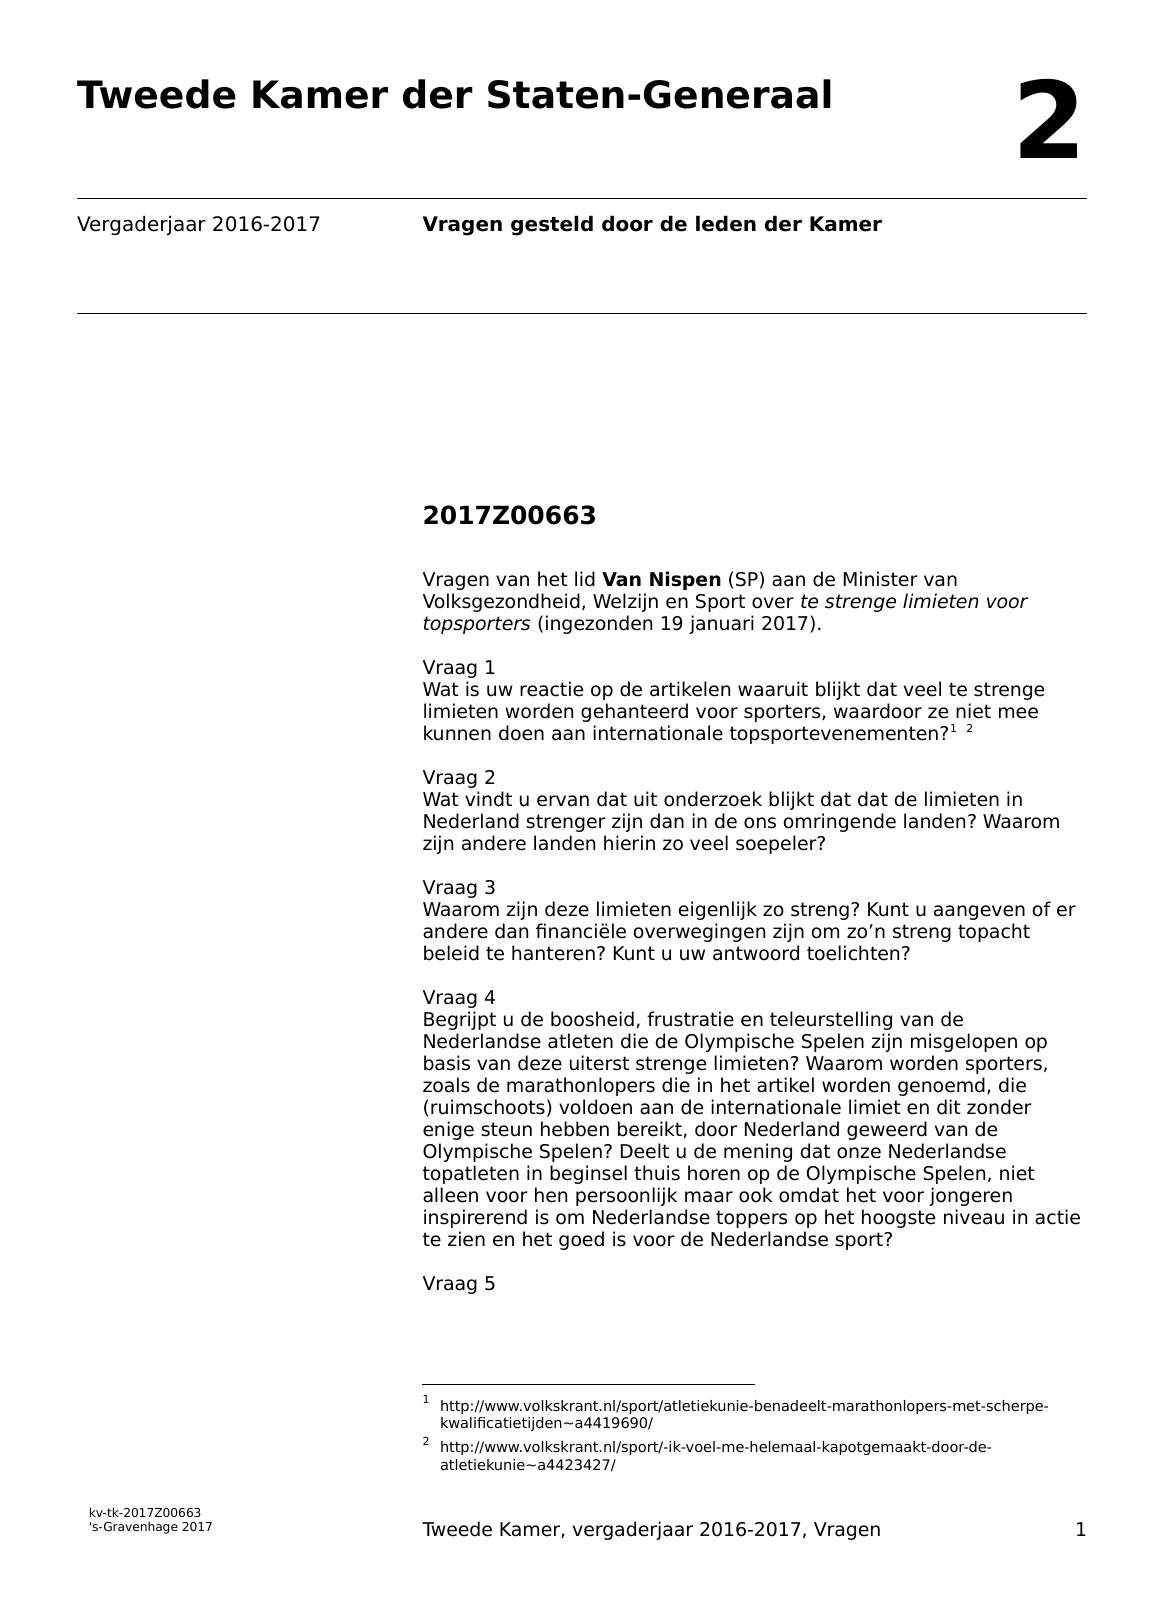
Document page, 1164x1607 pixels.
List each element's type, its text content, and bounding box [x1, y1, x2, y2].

text Vragen van het lid Van Nispen (SP) aan de Minister van Volksgezondheid, Welzijn en Sport over te strenge limieten voor topsporters (ingezonden 19 januari 2017). [422, 569, 1087, 635]
text Vraag 5 [422, 1273, 1087, 1295]
text Wat is uw reactie op de artikelen waaruit blijkt dat veel te strenge limieten worden gehanteerd voor sporters, waardoor ze niet mee kunnen doen aan internationale topsportevenementen? [422, 679, 1087, 745]
text 2017Z00663 [422, 501, 1087, 531]
text Wat vindt u ervan dat uit onderzoek blijkt dat dat de limieten in Nederland strenger zijn dan in de ons omringende landen? Waarom zijn andere landen hierin zo veel soepeler? [422, 789, 1087, 855]
text Begrijpt u de boosheid, frustratie en teleurstelling van de Nederlandse atleten die de Olympische Spelen zijn misgelopen op basis van deze uiterst strenge limieten? Waarom worden sporters, zoals de marathonlopers die in het artikel worden genoemd, die (ruimschoots) voldoen aan de internationale limiet en dit zonder enige steun hebben bereikt, door Nederland geweerd van de Olympische Spelen? Deelt u de mening dat onze Nederlandse topatleten in beginsel thuis horen op de Olympische Spelen, niet alleen voor hen persoonlijk maar ook omdat het voor jongeren inspirerend is om Nederlandse toppers op het hoogste niveau in actie te zien en het goed is voor de Nederlandse sport? [422, 1009, 1087, 1251]
table_cell Vergaderjaar 2016-2017 [77, 199, 422, 313]
text 's-Gravenhage 2017 [88, 1520, 323, 1534]
text Waarom zijn deze limieten eigenlijk zo streng? Kunt u aangeven of er andere dan financiële overwegingen zijn om zo’n streng topacht beleid te hanteren? Kunt u uw antwoord toelichten? [422, 899, 1087, 965]
text Vraag 3 [422, 877, 1087, 899]
text http://www.volkskrant.nl/sport/atletiekunie-benadeelt-marathonlopers-met-scherpe-kwalificatietijden~a4419690/ [422, 1393, 1087, 1432]
text http://www.volkskrant.nl/sport/-ik-voel-me-helemaal-kapotgemaakt-door-de-atletiekunie~a4423427/ [422, 1435, 1087, 1474]
table_cell Vragen gesteld door de leden der Kamer [422, 199, 1087, 313]
text Vraag 4 [422, 987, 1087, 1009]
text Vraag 2 [422, 767, 1087, 789]
text kv-tk-2017Z00663 [88, 1506, 323, 1520]
table_header 2 [886, 59, 1087, 198]
text Vraag 1 [422, 657, 1087, 679]
table_header Tweede Kamer der Staten-Generaal [77, 59, 886, 198]
